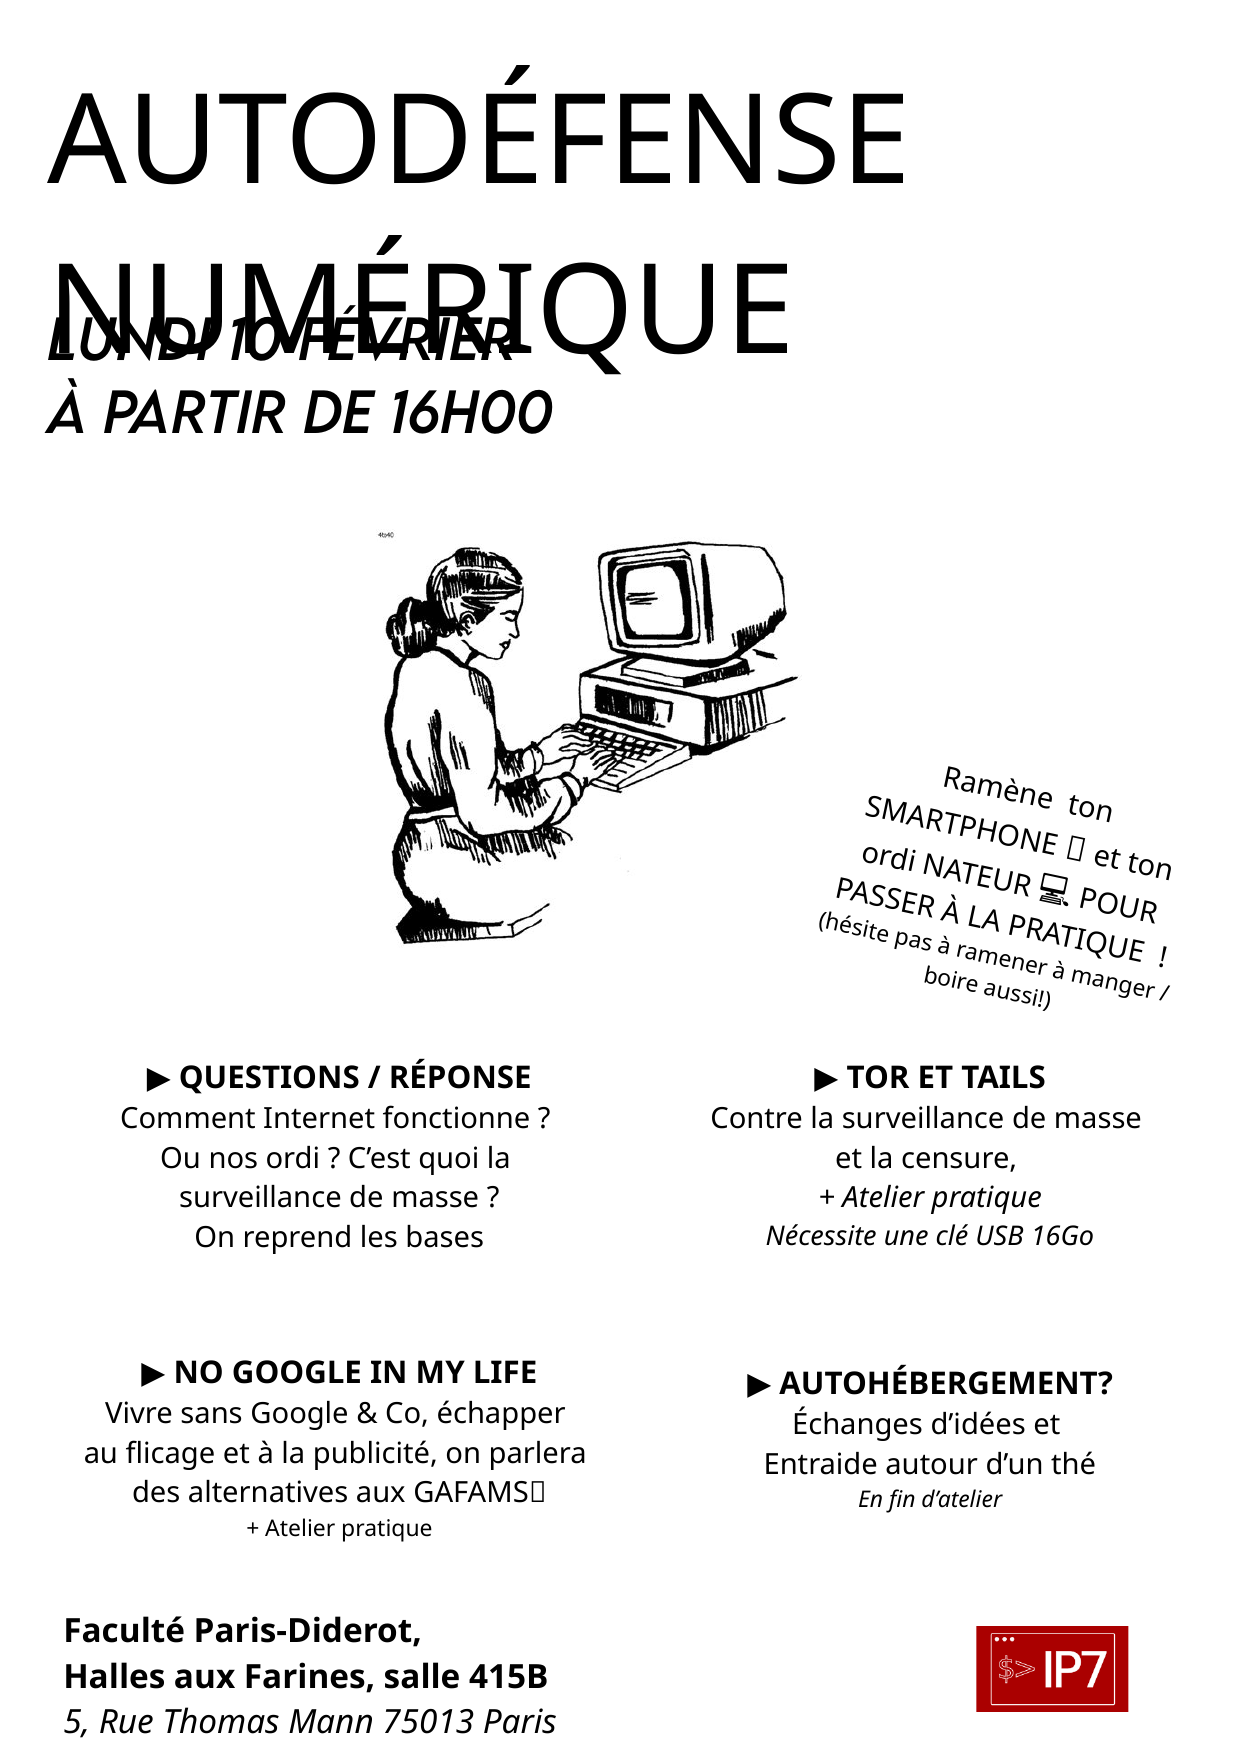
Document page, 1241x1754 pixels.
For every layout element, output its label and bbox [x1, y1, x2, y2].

picture [976, 1626, 1129, 1712]
picture [376, 529, 803, 954]
